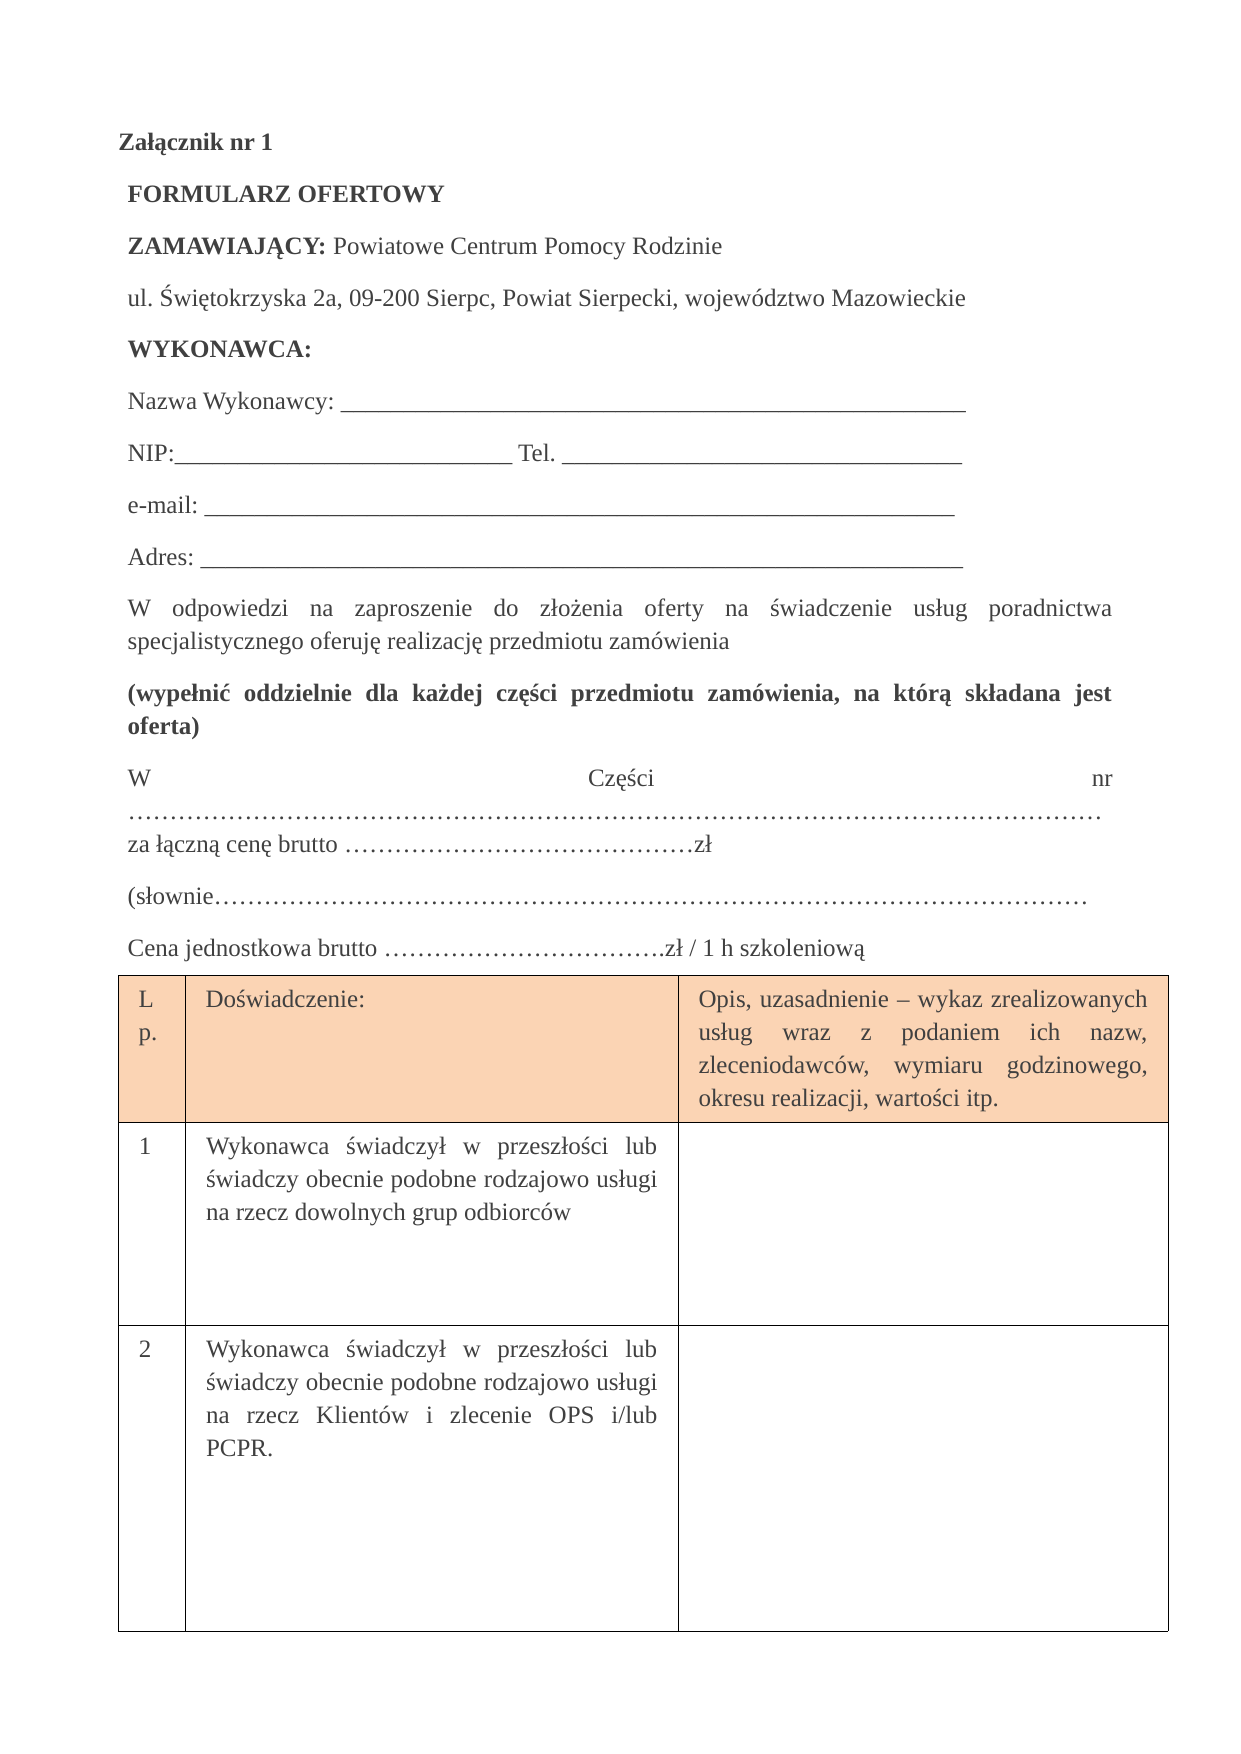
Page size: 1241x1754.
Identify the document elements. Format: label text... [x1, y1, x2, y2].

text e-mail: ____________________________________________________________ [127, 490, 1113, 519]
text FORMULARZ OFERTOWY [127, 179, 1113, 208]
text Załącznik nr 1 [118, 127, 1113, 156]
text ul. Świętokrzyska 2a, 09-200 Sierpc, Powiat Sierpecki, województwo Mazowieckie [127, 283, 1113, 312]
table_header Lp. [119, 976, 185, 1122]
text Cena jednostkowa brutto …………………………….zł / 1 h szkoleniową [127, 933, 1113, 961]
table_cell [679, 1123, 1168, 1324]
text Nazwa Wykonawcy: __________________________________________________ [127, 386, 1113, 415]
text NIP:___________________________ Tel. ________________________________ [127, 438, 1113, 467]
text ZAMAWIAJĄCY: Powiatowe Centrum Pomocy Rodzinie [127, 231, 1113, 260]
table_cell Wykonawca świadczył w przeszłości lub świadczy obecnie podobne rodzajowo usługi na rzecz Klientów i zlecenie OPS i/lub PCPR. [186, 1326, 678, 1631]
table_cell [679, 1326, 1168, 1631]
text WYKONAWCA: [127, 334, 1113, 363]
table_header Doświadczenie: [186, 976, 678, 1122]
text W Części nr ……………………………………………………………………………………………………… za łączną cenę brutto ……………………………………zł [127, 763, 1113, 858]
table_header Opis, uzasadnienie – wykaz zrealizowanych usług wraz z podaniem ich nazw, zleceniodawców, wymiaru godzinowego, okresu realizacji, wartości itp. [679, 976, 1168, 1122]
text (słownie…………………………………………………………………………………………… [127, 881, 1113, 909]
table_cell 1 [119, 1123, 185, 1324]
text W odpowiedzi na zaproszenie do złożenia oferty na świadczenie usług poradnictwa specjalistycznego oferuję realizację przedmiotu zamówienia [127, 593, 1113, 655]
table_cell 2 [119, 1326, 185, 1631]
table_cell Wykonawca świadczył w przeszłości lub świadczy obecnie podobne rodzajowo usługi na rzecz dowolnych grup odbiorców [186, 1123, 678, 1324]
text (wypełnić oddzielnie dla każdej części przedmiotu zamówienia, na którą składana jest oferta) [127, 678, 1113, 740]
text Adres: _____________________________________________________________ [127, 542, 1113, 570]
